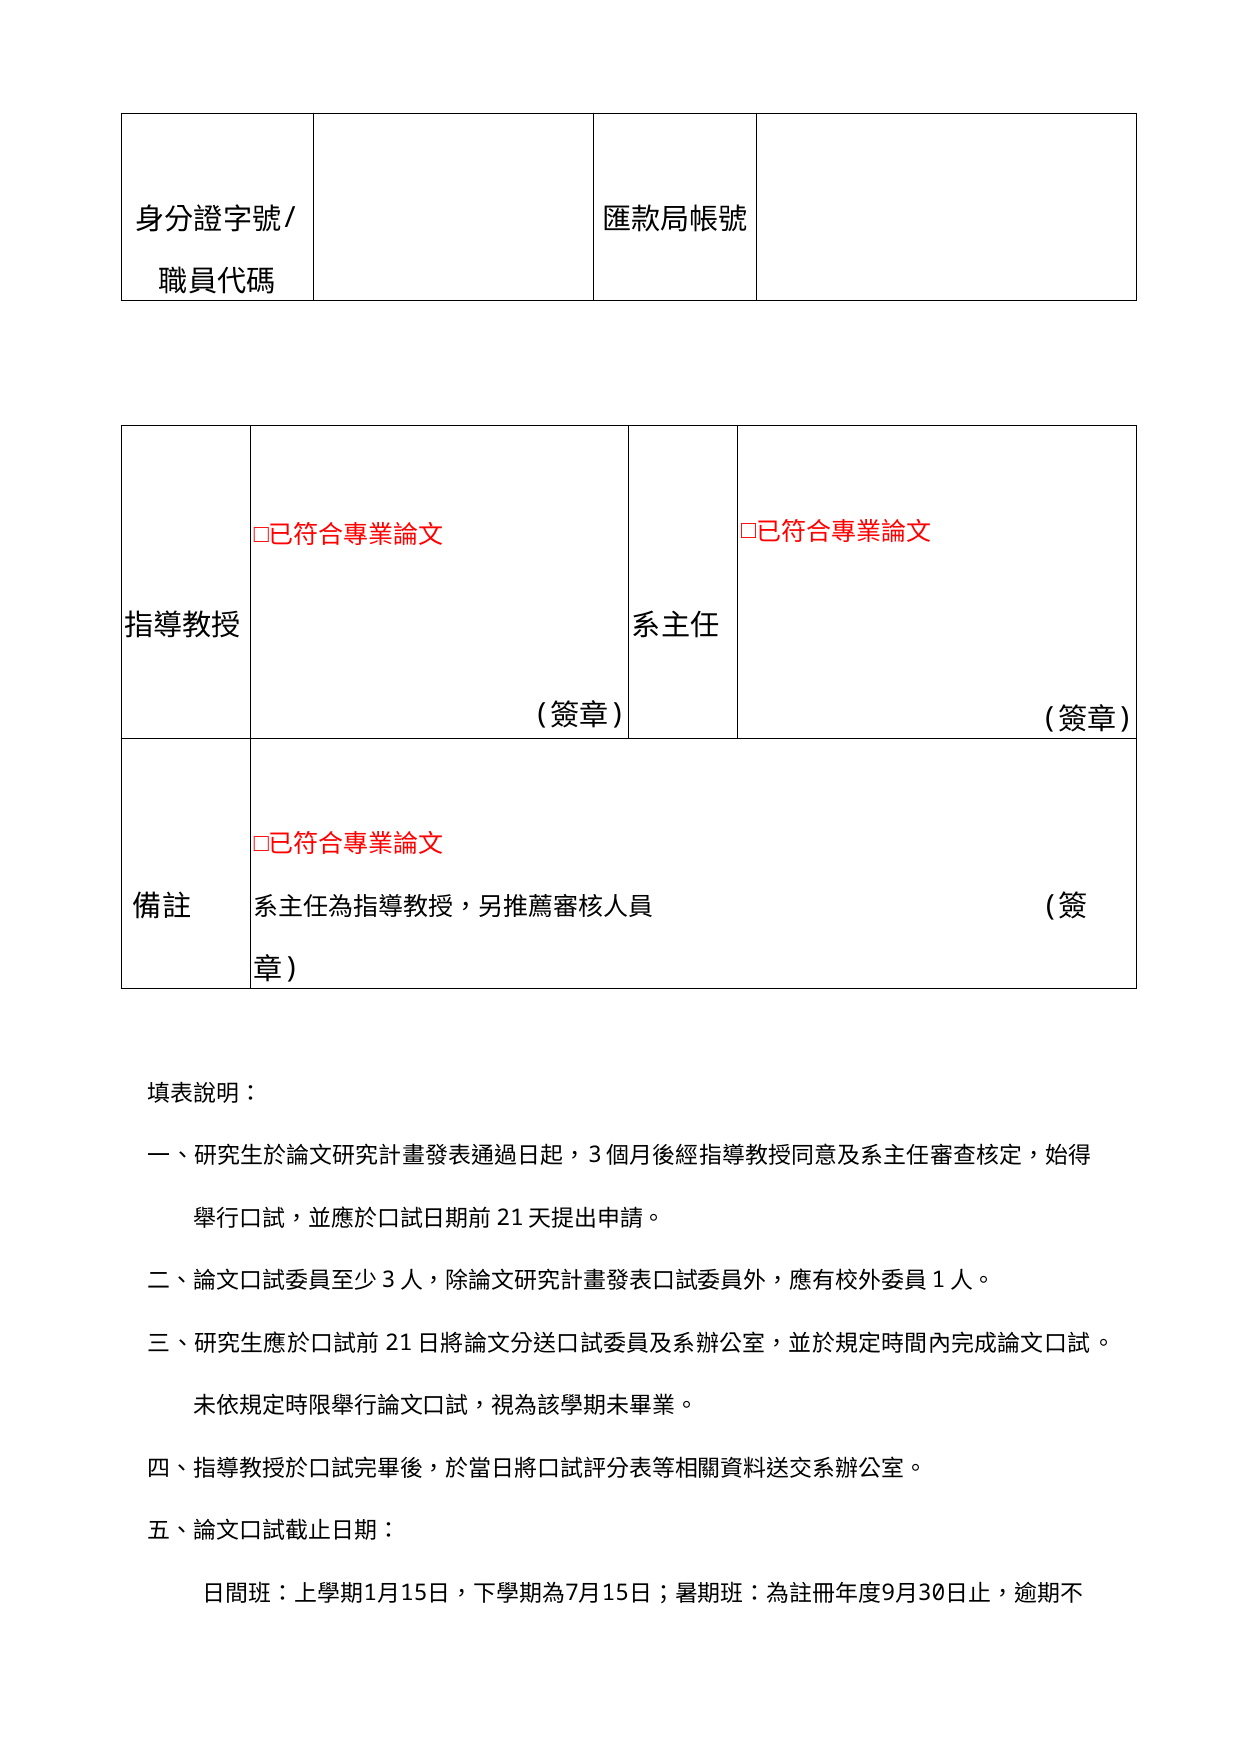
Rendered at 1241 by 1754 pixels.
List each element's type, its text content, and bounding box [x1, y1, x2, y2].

text 三、研究生應於口試前21日將論文分送口試委員及系辦公室，並於規定時間內完成論文口試。未依規定時限舉行論文口試，視為該學期未畢業。 [148, 1300, 1092, 1425]
text 二、論文口試委員至少3人，除論文研究計畫發表口試委員外，應有校外委員1人。 [148, 1237, 1092, 1300]
table_cell 匯款局帳號 [594, 114, 756, 300]
text 填表說明： [148, 1050, 1092, 1112]
table_cell □已符合專業論文 (簽章) [251, 426, 628, 737]
table_cell 指導教授 [122, 426, 250, 737]
text 四、指導教授於口試完畢後，於當日將口試評分表等相關資料送交系辦公室。 [148, 1425, 1092, 1487]
table_cell [121, 301, 1137, 425]
table_cell 系主任 [629, 426, 737, 737]
text 日間班：上學期1月15日，下學期為7月15日；暑期班：為註冊年度9月30日止，逾期不 [148, 1550, 1092, 1612]
text 五、論文口試截止日期： [148, 1487, 1092, 1550]
text 一、研究生於論文研究計畫發表通過日起，3個月後經指導教授同意及系主任審查核定，始得舉行口試，並應於口試日期前21天提出申請。 [148, 1112, 1092, 1237]
table_cell □已符合專業論文 (簽章) [738, 426, 1136, 737]
table_cell [757, 114, 1136, 300]
table_cell □已符合專業論文 系主任為指導教授，另推薦審核人員 (簽章) [251, 739, 1136, 987]
table_cell 身分證字號/ 職員代碼 [122, 114, 313, 300]
table_cell [314, 114, 593, 300]
table_cell 備註 [122, 739, 250, 987]
